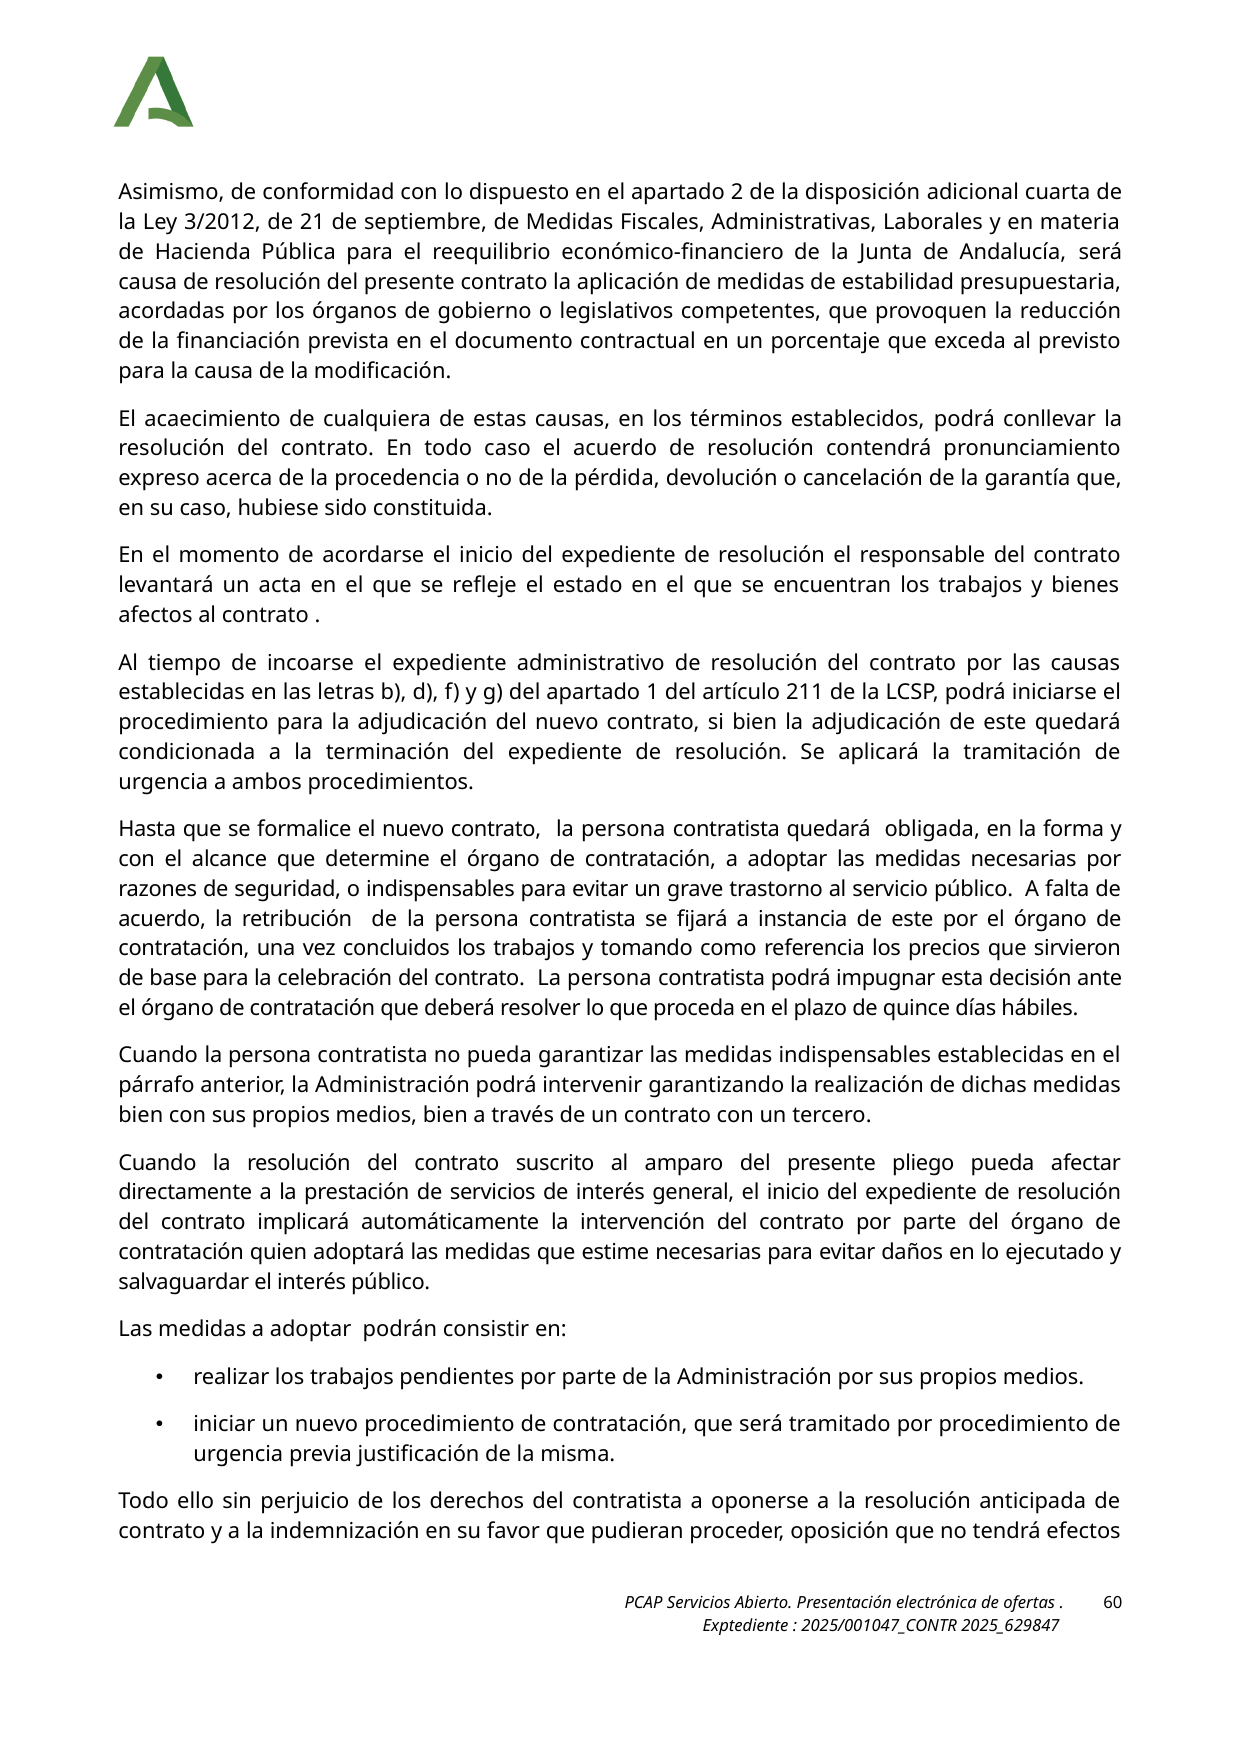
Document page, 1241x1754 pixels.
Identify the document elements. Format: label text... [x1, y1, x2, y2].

list Todo ello sin perjuicio de los derechos del contratista a oponerse a la resolución anticipada de contrato y a la indemnización en su favor que pudieran proceder, oposición que no tendrá efectos [118, 1486, 1122, 1545]
text Al tiempo de incoarse el expediente administrativo de resolución del contrato por las causas establecidas en las letras b), d), f) y g) del apartado 1 del artículo 211 de la LCSP, podrá iniciarse el procedimiento para la adjudicación del nuevo contrato, si bien la adjudicación de este quedará condicionada a la terminación del expediente de resolución. Se aplicará la tramitación de urgencia a ambos procedimientos. [118, 647, 1122, 796]
text Cuando la resolución del contrato suscrito al amparo del presente pliego pueda afectar directamente a la prestación de servicios de interés general, el inicio del expediente de resolución del contrato implicará automáticamente la intervención del contrato por parte del órgano de contratación quien adoptará las medidas que estime necesarias para evitar daños en lo ejecutado y salvaguardar el interés público. [118, 1147, 1122, 1296]
text Hasta que se formalice el nuevo contrato, la persona contratista quedará obligada, en la forma y con el alcance que determine el órgano de contratación, a adoptar las medidas necesarias por razones de seguridad, o indispensables para evitar un grave trastorno al servicio público. A falta de acuerdo, la retribución de la persona contratista se fijará a instancia de este por el órgano de contratación, una vez concluidos los trabajos y tomando como referencia los precios que sirvieron de base para la celebración del contrato. La persona contratista podrá impugnar esta decisión ante el órgano de contratación que deberá resolver lo que proceda en el plazo de quince días hábiles. [118, 813, 1122, 1022]
list realizar los trabajos pendientes por parte de la Administración por sus propios medios. [156, 1361, 1122, 1391]
text Cuando la persona contratista no pueda garantizar las medidas indispensables establecidas en el párrafo anterior, la Administración podrá intervenir garantizando la realización de dichas medidas bien con sus propios medios, bien a través de un contrato con un tercero. [118, 1039, 1122, 1129]
list iniciar un nuevo procedimiento de contratación, que será tramitado por procedimiento de urgencia previa justificación de la misma. [156, 1408, 1122, 1468]
text Asimismo, de conformidad con lo dispuesto en el apartado 2 de la disposición adicional cuarta de la Ley 3/2012, de 21 de septiembre, de Medidas Fiscales, Administrativas, Laborales y en materia de Hacienda Pública para el reequilibrio económico-financiero de la Junta de Andalucía, será causa de resolución del presente contrato la aplicación de medidas de estabilidad presupuestaria, acordadas por los órganos de gobierno o legislativos competentes, que provoquen la reducción de la financiación prevista en el documento contractual en un porcentaje que exceda al previsto para la causa de la modificación. [118, 176, 1122, 385]
text Las medidas a adoptar podrán consistir en: [118, 1313, 1122, 1343]
picture [109, 52, 198, 131]
text En el momento de acordarse el inicio del expediente de resolución el responsable del contrato levantará un acta en el que se refleje el estado en el que se encuentran los trabajos y bienes afectos al contrato . [118, 539, 1122, 629]
text El acaecimiento de cualquiera de estas causas, en los términos establecidos, podrá conllevar la resolución del contrato. En todo caso el acuerdo de resolución contendrá pronunciamiento expreso acerca de la procedencia o no de la pérdida, devolución o cancelación de la garantía que, en su caso, hubiese sido constituida. [118, 403, 1122, 522]
